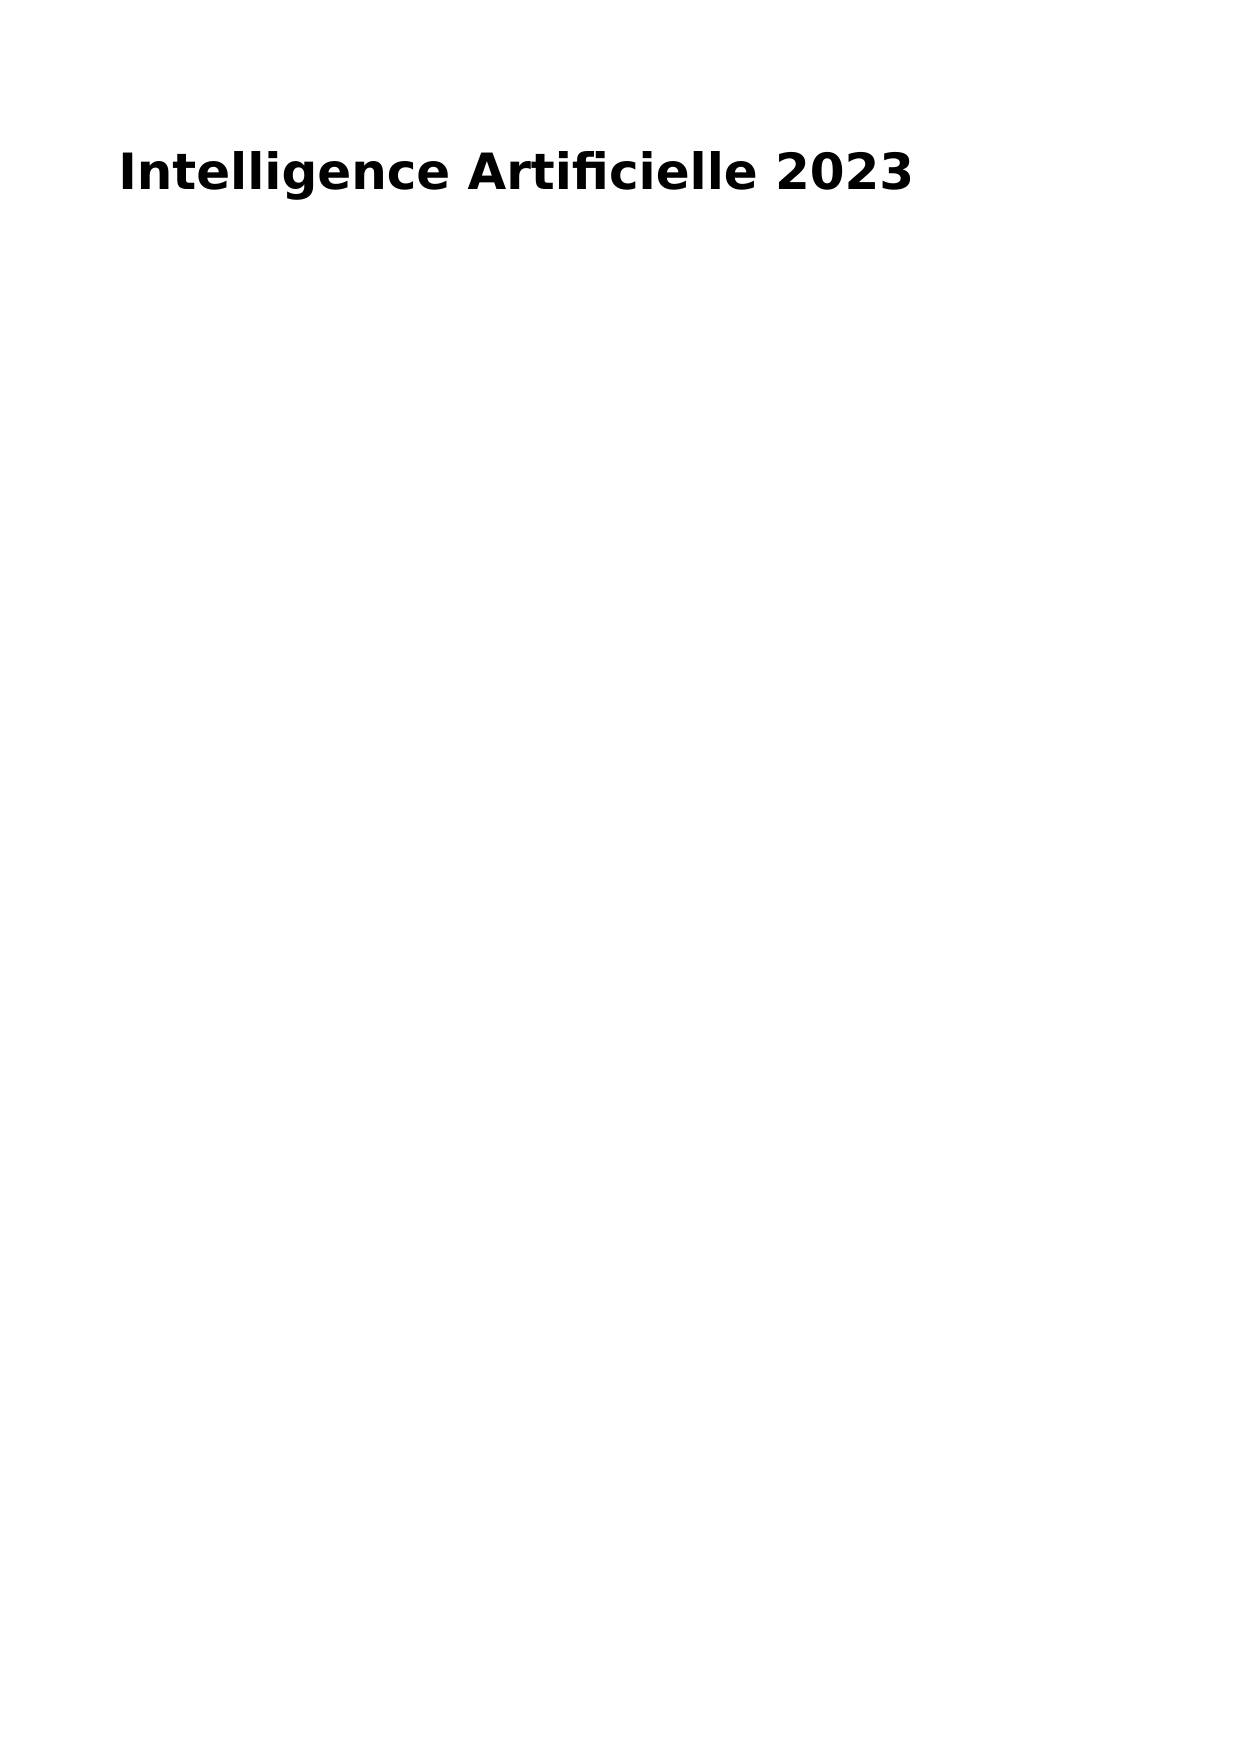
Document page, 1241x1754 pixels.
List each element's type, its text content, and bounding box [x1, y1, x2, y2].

subtitle Intelligence Artificielle 2023 [118, 143, 1122, 201]
